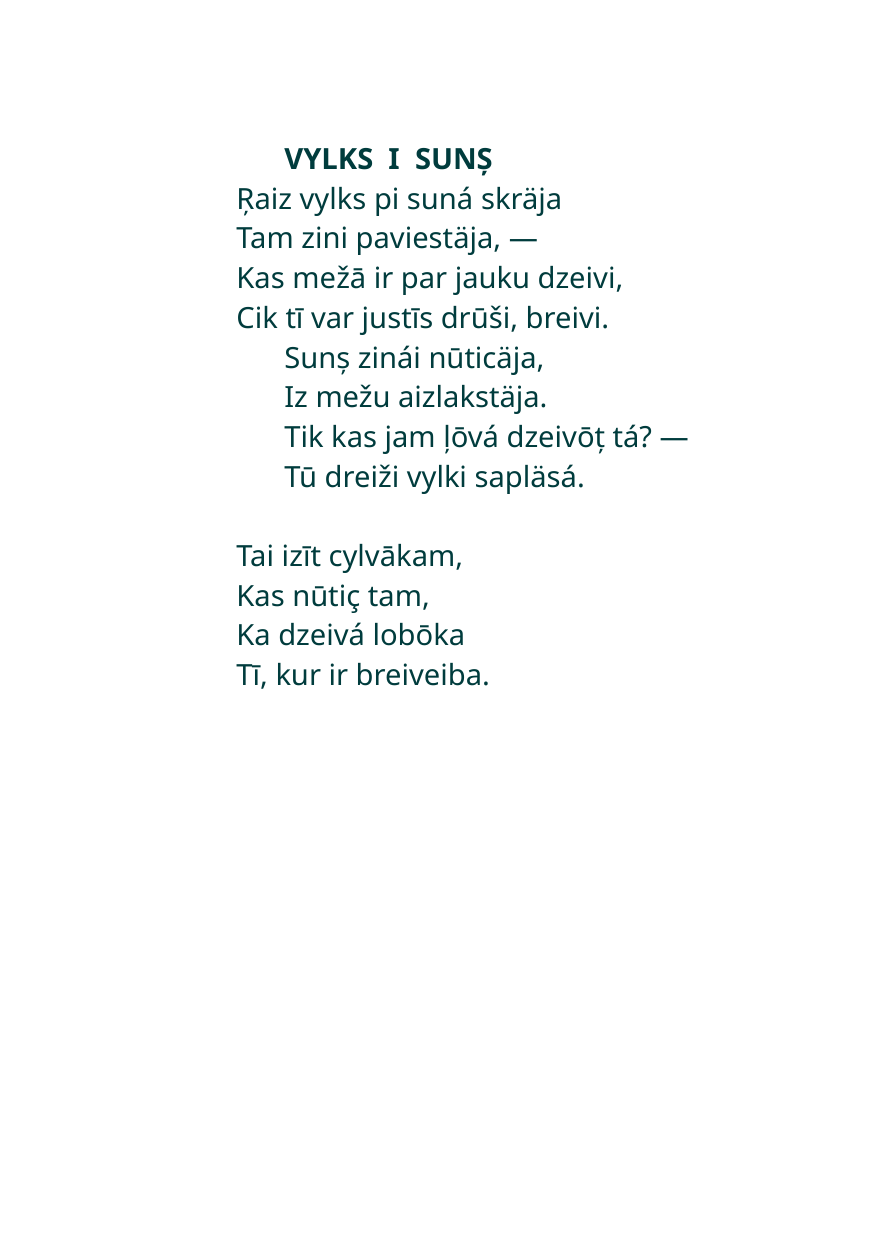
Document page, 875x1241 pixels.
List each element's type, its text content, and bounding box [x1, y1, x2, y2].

text Tī, kur ir breiveiba. [236, 654, 815, 694]
text Iz mežu aizlakstäja. [236, 377, 815, 416]
text Sunș zinái nūticäja, [236, 337, 815, 377]
text Tai izīt cylvākam, [236, 535, 815, 575]
text Kas mežā ir par jauku dzeivi, [236, 257, 815, 297]
text VYLKS I SUNȘ [236, 138, 815, 178]
text Cik tī var justīs drūši, breivi. [236, 297, 815, 337]
text Ka dzeivá lobōka [236, 615, 815, 654]
text Tū dreiži vylki sapläsá. [236, 456, 815, 496]
text Kas nūtiç tam, [236, 575, 815, 615]
text Tam zini paviestäja, — [236, 218, 815, 257]
text Tik kas jam ļōvá dzeivōț tá? — [236, 416, 815, 456]
text Ŗaiz vylks pi suná skräja [236, 178, 815, 218]
